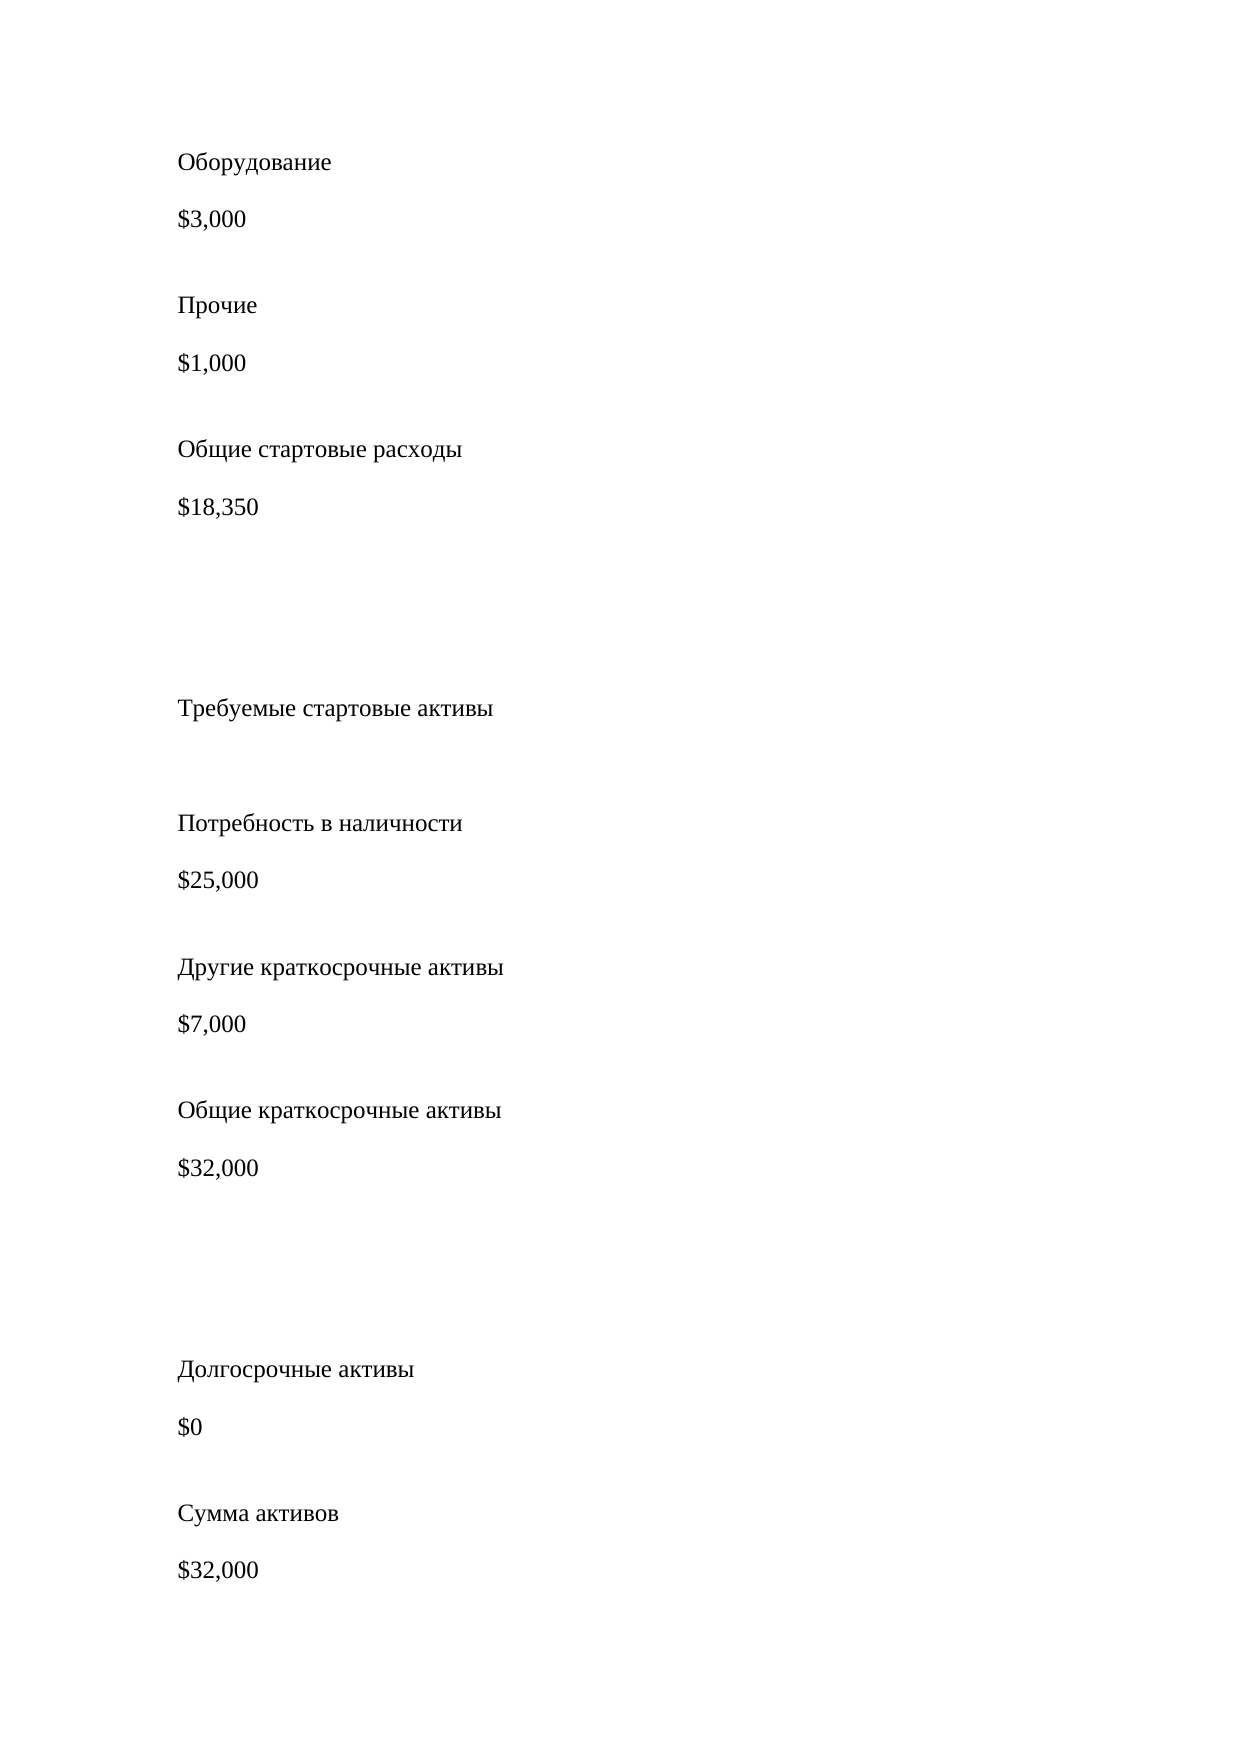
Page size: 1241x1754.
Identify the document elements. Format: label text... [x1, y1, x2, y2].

text Другие краткосрочные активы [177, 952, 1152, 981]
text Долгосрочные активы [177, 1354, 1152, 1383]
text $18,350 [177, 492, 1152, 521]
text $1,000 [177, 348, 1152, 377]
text Сумма активов [177, 1498, 1152, 1527]
text $25,000 [177, 866, 1152, 894]
text $32,000 [177, 1153, 1152, 1182]
text $32,000 [177, 1556, 1152, 1584]
text $7,000 [177, 1009, 1152, 1038]
text Общие стартовые расходы [177, 434, 1152, 463]
text Потребность в наличности [177, 808, 1152, 837]
text Оборудование [177, 147, 1152, 176]
text $3,000 [177, 204, 1152, 233]
text Прочие [177, 291, 1152, 319]
text $0 [177, 1412, 1152, 1441]
text Требуемые стартовые активы [177, 693, 1152, 722]
text Общие краткосрочные активы [177, 1096, 1152, 1124]
